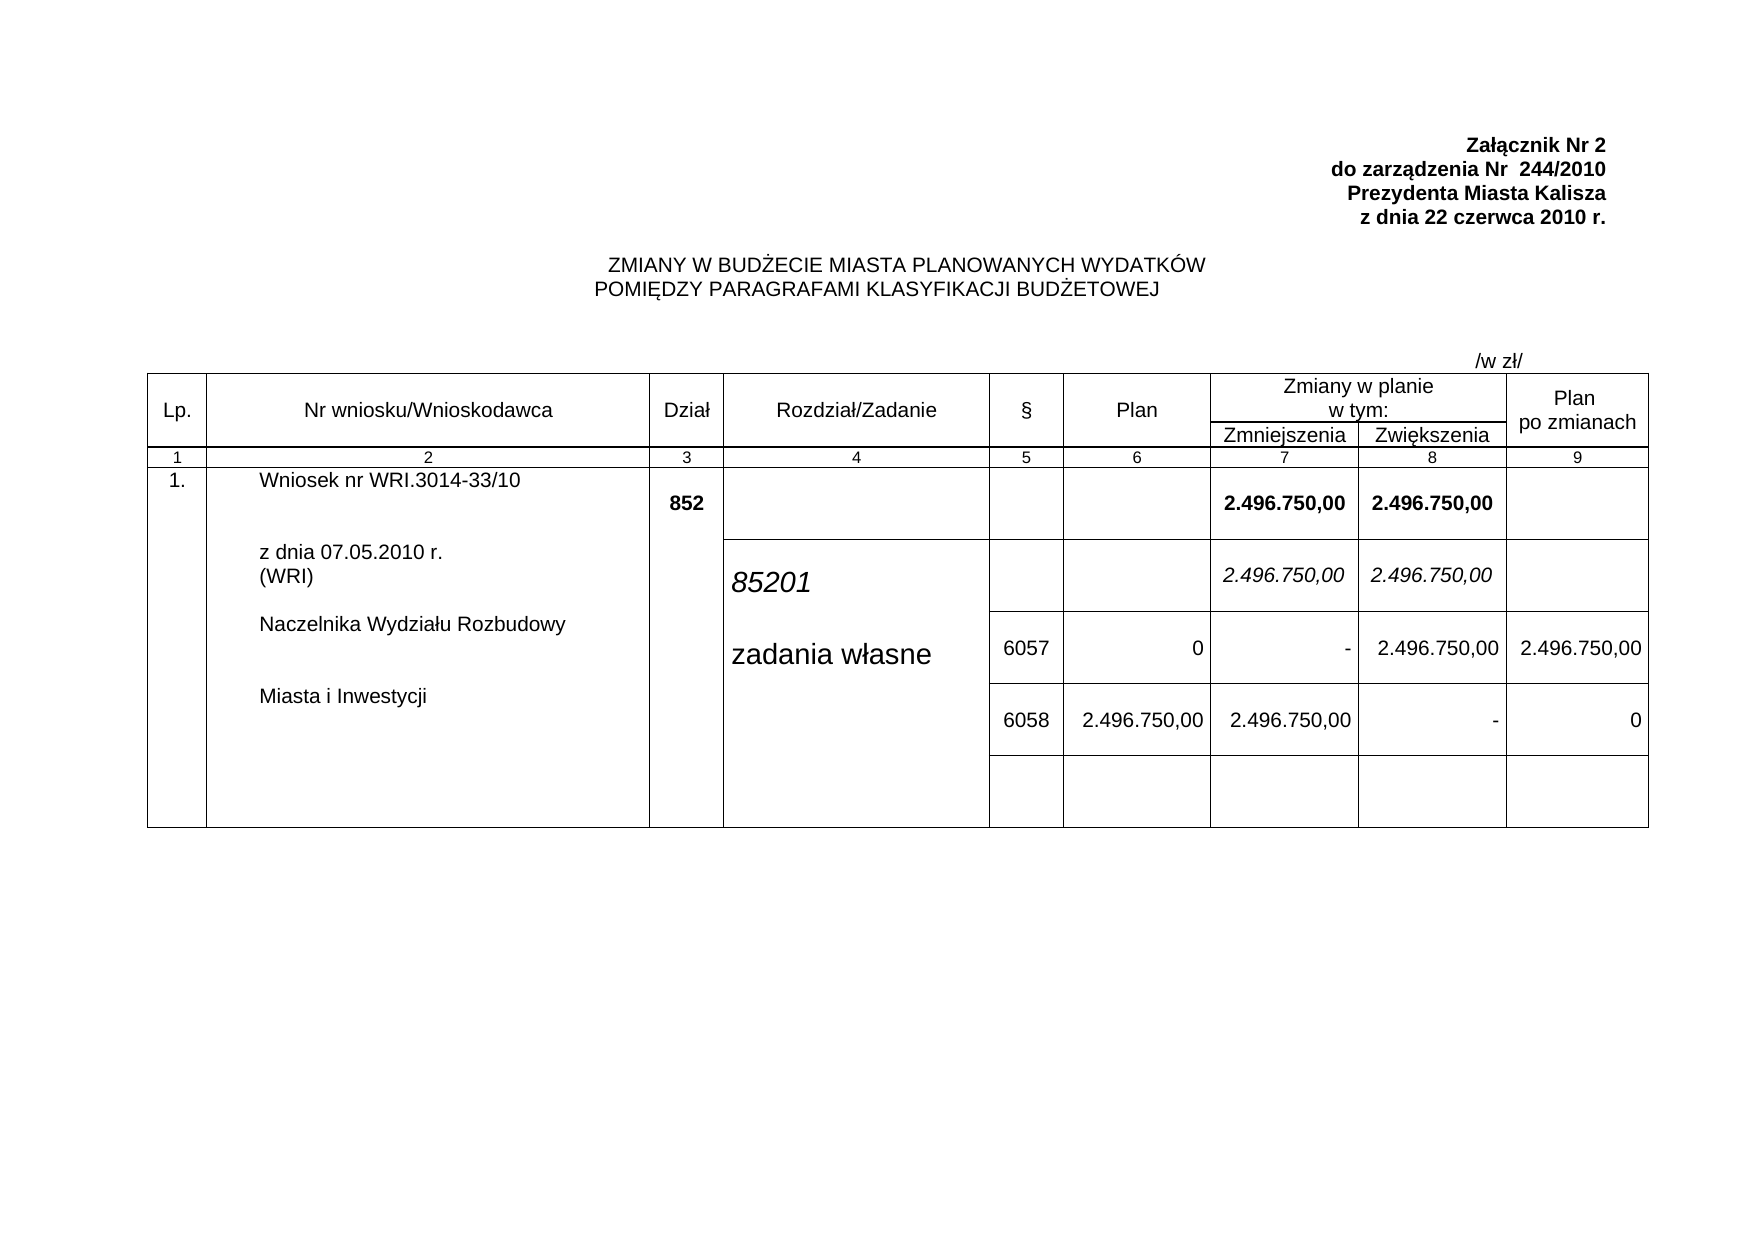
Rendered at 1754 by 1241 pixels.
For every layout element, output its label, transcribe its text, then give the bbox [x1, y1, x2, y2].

table_cell [207, 755, 649, 827]
table_header Plan [1064, 374, 1210, 446]
subtitle ZMIANY W BUDŻECIE MIASTA PLANOWANYCH WYDATKÓW [148, 253, 1606, 277]
table_cell [1507, 468, 1648, 539]
table_cell 2.496.750,00 [1359, 612, 1506, 683]
table_header Dział [650, 374, 723, 446]
table_cell [650, 611, 723, 683]
table_cell 6058 [990, 684, 1063, 755]
table_cell [1064, 468, 1210, 539]
table_cell [724, 468, 989, 539]
table_cell - [1359, 684, 1506, 755]
table_header Rozdział/Zadanie [724, 374, 989, 446]
table_cell [650, 683, 723, 755]
table_cell [990, 468, 1063, 539]
table_cell [1507, 540, 1648, 611]
table_cell 1. [148, 468, 206, 539]
table_cell 2.496.750,00 [1211, 684, 1358, 755]
table_cell 6057 [990, 612, 1063, 683]
table_cell 1 [148, 448, 206, 467]
table_cell 2.496.750,00 [1211, 540, 1358, 611]
table_cell 4 [724, 448, 989, 467]
table_cell [148, 611, 206, 683]
table_header Nr wniosku/Wnioskodawca [207, 374, 649, 446]
table_header Plan po zmianach [1507, 374, 1648, 446]
table_cell Wniosek nr WRI.3014-33/10 [207, 468, 649, 539]
text Załącznik Nr 2 [148, 133, 1606, 157]
table_cell 852 [650, 468, 723, 539]
table_cell 2.496.750,00 [1211, 468, 1358, 539]
text POMIĘDZY PARAGRAFAMI KLASYFIKACJI BUDŻETOWEJ [148, 277, 1606, 301]
table_cell [650, 539, 723, 611]
table_cell [148, 755, 206, 827]
table_cell Zmniejszenia [1211, 423, 1358, 446]
table_cell 6 [1064, 448, 1210, 467]
table_cell 9 [1507, 448, 1648, 467]
subtitle Prezydenta Miasta Kalisza [148, 181, 1606, 205]
table_cell [1211, 756, 1358, 827]
table_cell 8 [1359, 448, 1506, 467]
table_cell [990, 756, 1063, 827]
text z dnia 22 czerwca 2010 r. [148, 205, 1606, 229]
table_cell zadania własne [724, 611, 989, 683]
table_cell 0 [1064, 612, 1210, 683]
table_cell 0 [1507, 684, 1648, 755]
table_cell z dnia 07.05.2010 r. (WRI) [207, 539, 649, 611]
table_cell 2 [207, 448, 649, 467]
table_cell [724, 683, 989, 755]
table_cell [1507, 756, 1648, 827]
table_header Lp. [148, 374, 206, 446]
text do zarządzenia Nr 244/2010 [148, 157, 1606, 181]
text /w zł/ [148, 348, 1606, 372]
table_cell [1064, 540, 1210, 611]
table_cell [990, 540, 1063, 611]
table_cell [1359, 756, 1506, 827]
table_cell 7 [1211, 448, 1358, 467]
table_cell [724, 755, 989, 827]
table_cell 5 [990, 448, 1063, 467]
table_cell 2.496.750,00 [1064, 684, 1210, 755]
table_cell [650, 755, 723, 827]
table_cell [148, 683, 206, 755]
table_cell 2.496.750,00 [1359, 468, 1506, 539]
table_cell 2.496.750,00 [1359, 540, 1506, 611]
table_cell Naczelnika Wydziału Rozbudowy [207, 611, 649, 683]
table_cell [1064, 756, 1210, 827]
table_header § [990, 374, 1063, 446]
table_cell 85201 [724, 540, 989, 611]
table_cell 2.496.750,00 [1507, 612, 1648, 683]
table_cell [148, 539, 206, 611]
table_header Zmiany w planie w tym: [1211, 374, 1506, 421]
table_cell Miasta i Inwestycji [207, 683, 649, 755]
table_cell 3 [650, 448, 723, 467]
table_cell Zwiększenia [1359, 423, 1506, 446]
table_cell - [1211, 612, 1358, 683]
